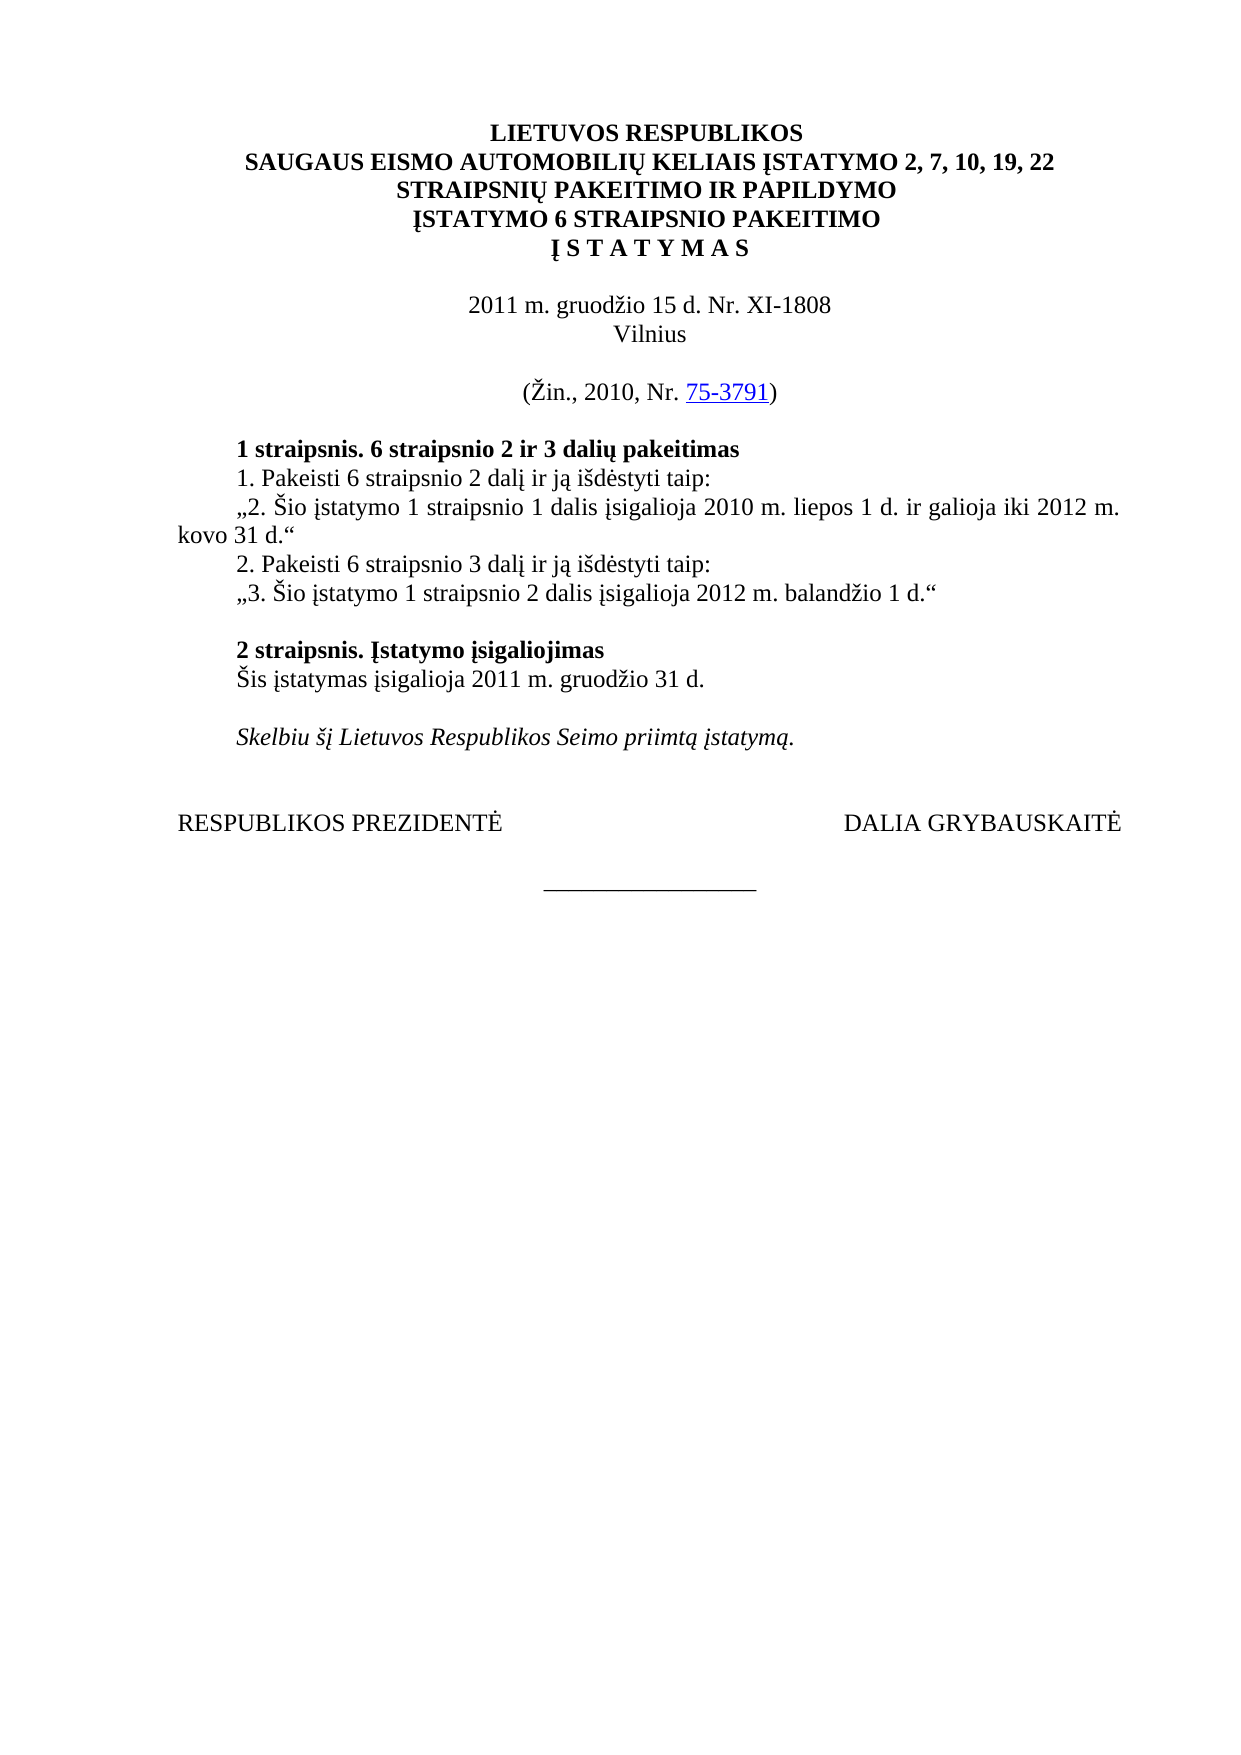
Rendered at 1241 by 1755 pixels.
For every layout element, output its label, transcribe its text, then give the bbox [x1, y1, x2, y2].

text 2. Pakeisti 6 straipsnio 3 dalį ir ją išdėstyti taip: [177, 549, 1122, 578]
text 1. Pakeisti 6 straipsnio 2 dalį ir ją išdėstyti taip: [177, 463, 1122, 492]
text _________________ [177, 866, 1122, 894]
text Į S T A T Y M A S [177, 233, 1122, 262]
text (Žin., 2010, Nr. 75-3791) [177, 377, 1122, 406]
text Vilnius [177, 319, 1122, 348]
text Šis įstatymas įsigalioja 2011 m. gruodžio 31 d. [177, 664, 1122, 693]
text 1 straipsnis. 6 straipsnio 2 ir 3 dalių pakeitimas [177, 434, 1122, 463]
text LIETUVOS RESPUBLIKOS [177, 118, 1122, 147]
text „3. Šio įstatymo 1 straipsnio 2 dalis įsigalioja 2012 m. balandžio 1 d.“ [177, 578, 1122, 607]
text „2. Šio įstatymo 1 straipsnio 1 dalis įsigalioja 2010 m. liepos 1 d. ir galioja iki 2012 m. kovo 31 d.“ [177, 492, 1122, 549]
text Skelbiu šį Lietuvos Respublikos Seimo priimtą įstatymą. [177, 722, 1122, 751]
text 2 straipsnis. Įstatymo įsigaliojimas [177, 636, 1122, 664]
text SAUGAUS EISMO AUTOMOBILIŲ KELIAIS ĮSTATYMO 2, 7, 10, 19, 22 STRAIPSNIŲ PAKEITIMO IR PAPILDYMO ĮSTATYMO 6 STRAIPSNIO PAKEITIMO [177, 147, 1122, 233]
text 2011 m. gruodžio 15 d. Nr. XI-1808 [177, 291, 1122, 319]
text RESPUBLIKOS PREZIDENTĖ DALIA GRYBAUSKAITĖ [177, 808, 1122, 837]
